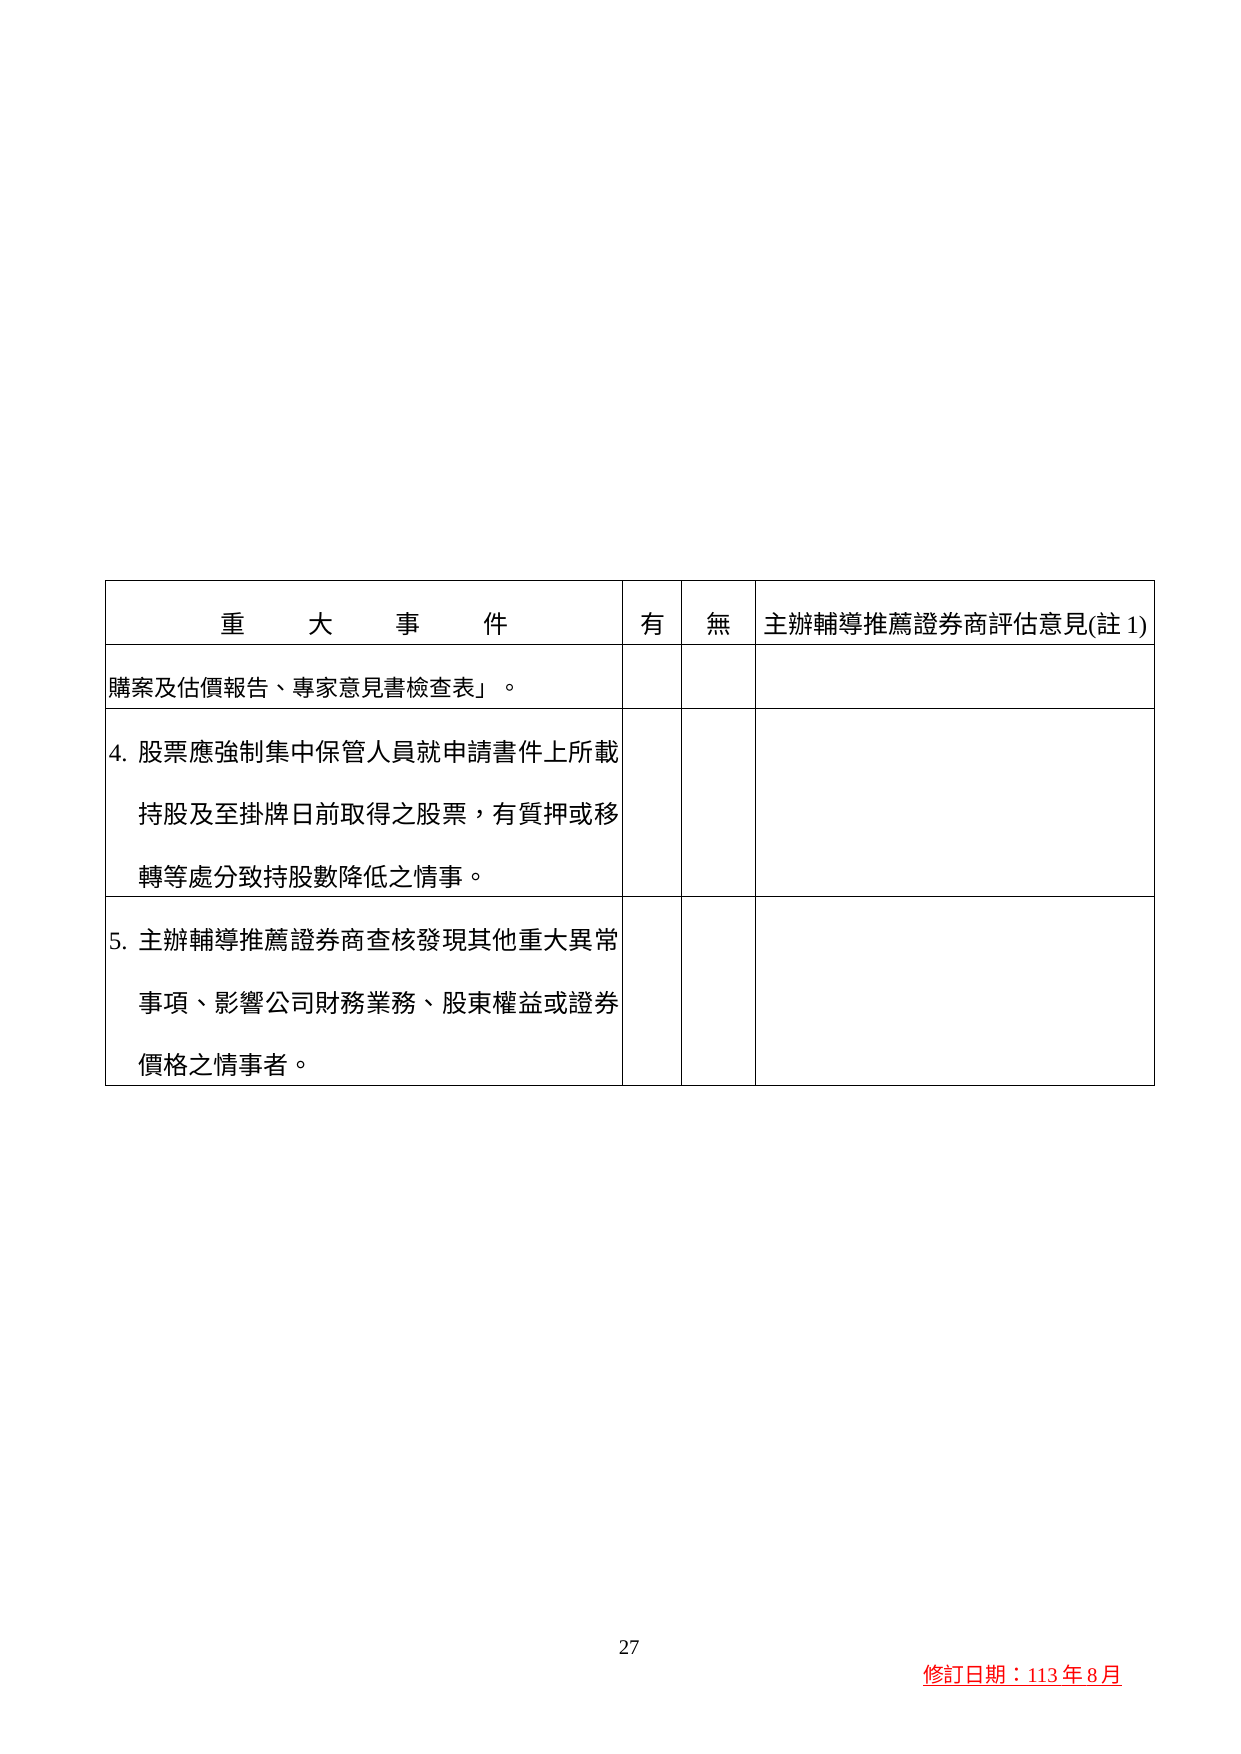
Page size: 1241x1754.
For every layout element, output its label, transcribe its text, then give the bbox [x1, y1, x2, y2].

table_cell [623, 645, 681, 707]
table_cell [623, 897, 681, 1084]
table_cell [756, 897, 1154, 1084]
table_header 主辦輔導推薦證券商評估意見(註1) [756, 581, 1154, 644]
table_cell [756, 709, 1154, 896]
table_cell [682, 897, 755, 1084]
table_header 有 [623, 581, 681, 644]
table_cell [623, 709, 681, 896]
table_cell 購案及估價報告、專家意見書檢查表」。 [106, 645, 622, 707]
table_cell 股票應強制集中保管人員就申請書件上所載持股及至掛牌日前取得之股票，有質押或移轉等處分致持股數降低之情事。 [106, 709, 622, 896]
table_cell 主辦輔導推薦證券商查核發現其他重大異常事項、影響公司財務業務、股東權益或證券價格之情事者。 [106, 897, 622, 1084]
table_header 無 [682, 581, 755, 644]
table_header 重 大 事 件 [106, 581, 622, 644]
table_cell [682, 645, 755, 707]
table_cell [756, 645, 1154, 707]
table_cell [682, 709, 755, 896]
